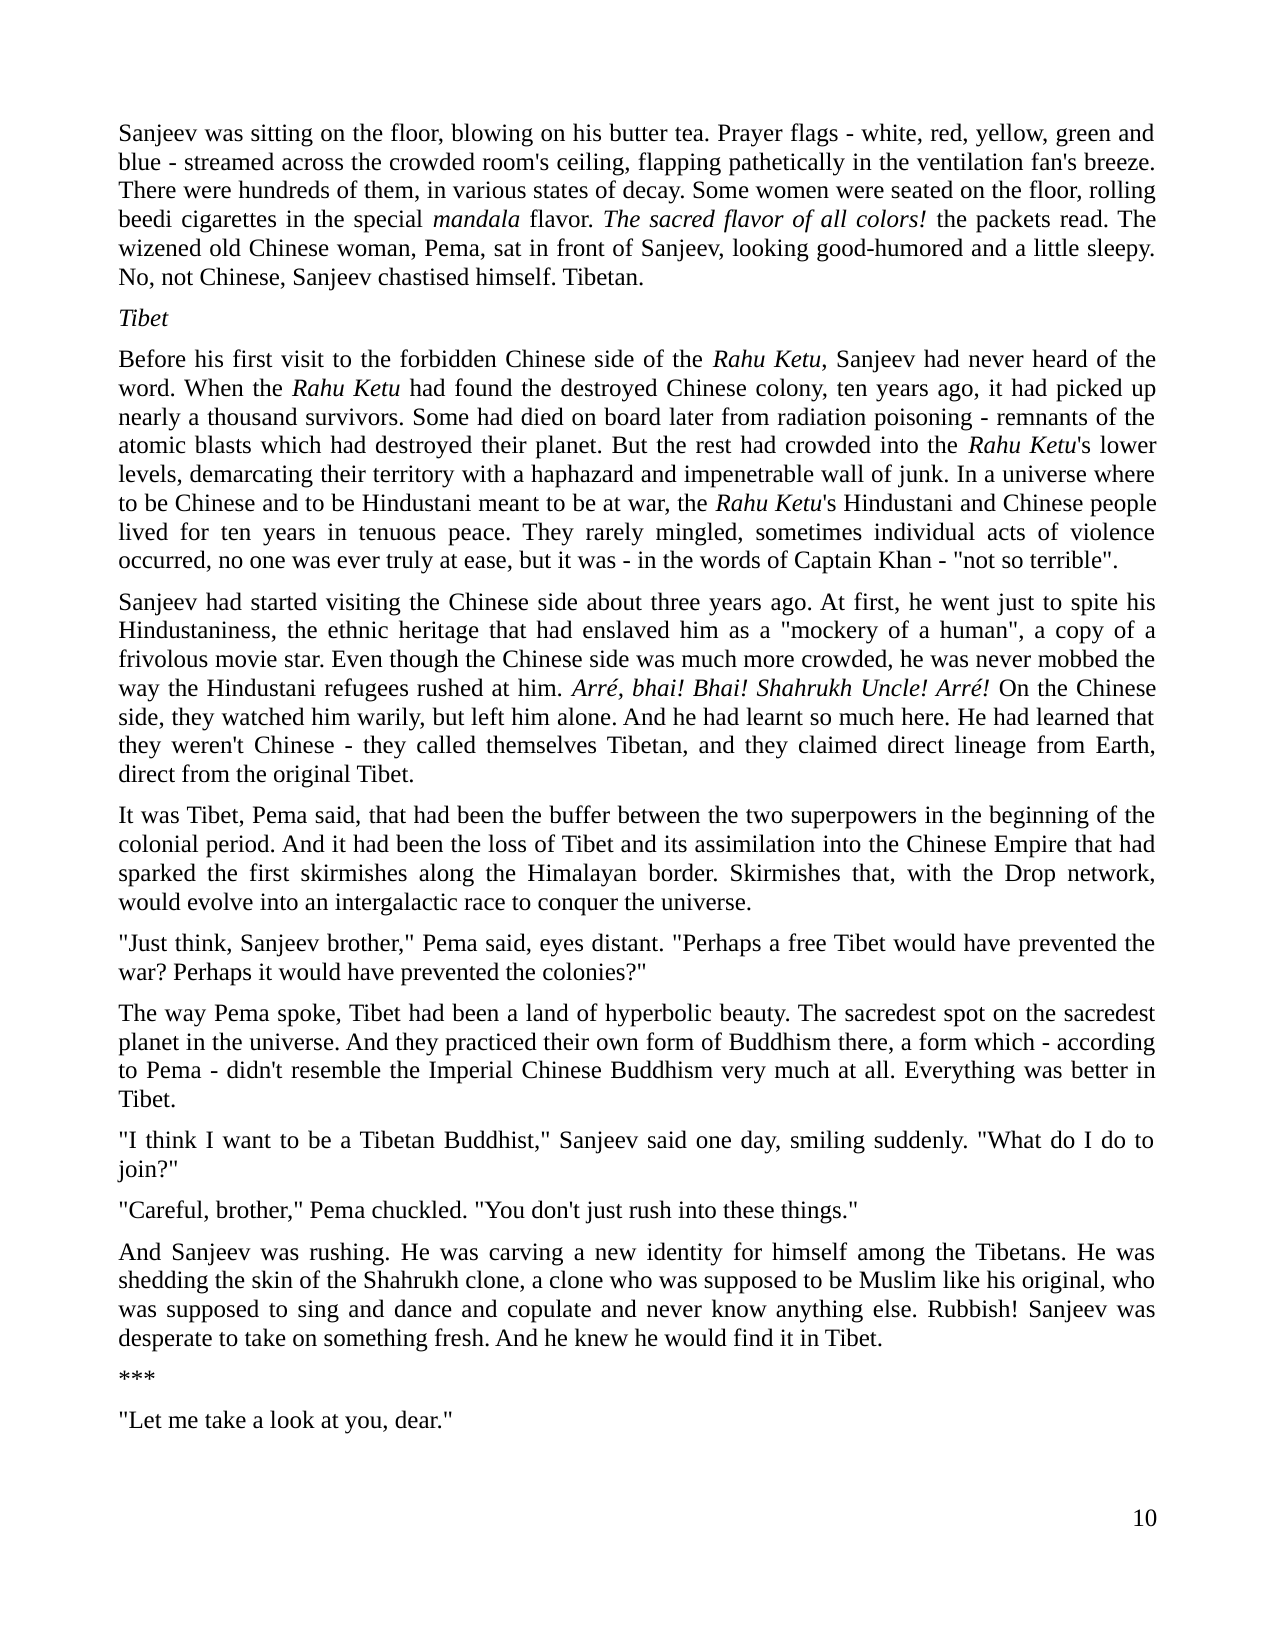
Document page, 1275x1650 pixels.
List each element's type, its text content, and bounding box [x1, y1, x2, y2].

text It was Tibet, Pema said, that had been the buffer between the two superpowers in the beginning of the colonial period. And it had been the loss of Tibet and its assimilation into the Chinese Empire that had sparked the first skirmishes along the Himalayan border. Skirmishes that, with the Drop network, would evolve into an intergalactic race to conquer the universe. [118, 801, 1157, 916]
text And Sanjeev was rushing. He was carving a new identity for himself among the Tibetans. He was shedding the skin of the Shahrukh clone, a clone who was supposed to be Muslim like his original, who was supposed to sing and dance and copulate and never know anything else. Rubbish! Sanjeev was desperate to take on something fresh. And he knew he would find it in Tibet. [118, 1237, 1157, 1352]
text Sanjeev had started visiting the Chinese side about three years ago. At first, he went just to spite his Hindustaniness, the ethnic heritage that had enslaved him as a "mockery of a human", a copy of a frivolous movie star. Even though the Chinese side was much more crowded, he was never mobbed the way the Hindustani refugees rushed at him. Arré, bhai! Bhai! Shahrukh Uncle! Arré! On the Chinese side, they watched him warily, but left him alone. And he had learnt so much here. He had learned that they weren't Chinese - they called themselves Tibetan, and they claimed direct lineage from Earth, direct from the original Tibet. [118, 587, 1157, 788]
text "Careful, brother," Pema chuckled. "You don't just rush into these things." [118, 1196, 1157, 1224]
text The way Pema spoke, Tibet had been a land of hyperbolic beauty. The sacredest spot on the sacredest planet in the universe. And they practiced their own form of Buddhism there, a form which - according to Pema - didn't resemble the Imperial Chinese Buddhism very much at all. Everything was better in Tibet. [118, 998, 1157, 1113]
text *** [118, 1364, 1157, 1393]
text Sanjeev was sitting on the floor, blowing on his butter tea. Prayer flags - white, red, yellow, green and blue - streamed across the crowded room's ceiling, flapping pathetically in the ventilation fan's breeze. There were hundreds of them, in various states of decay. Some women were seated on the floor, rolling beedi cigarettes in the special mandala flavor. The sacred flavor of all colors! the packets read. The wizened old Chinese woman, Pema, sat in front of Sanjeev, looking good-humored and a little sleepy. No, not Chinese, Sanjeev chastised himself. Tibetan. [118, 118, 1157, 291]
text "Just think, Sanjeev brother," Pema said, eyes distant. "Perhaps a free Tibet would have prevented the war? Perhaps it would have prevented the colonies?" [118, 928, 1157, 986]
text Before his first visit to the forbidden Chinese side of the Rahu Ketu, Sanjeev had never heard of the word. When the Rahu Ketu had found the destroyed Chinese colony, ten years ago, it had picked up nearly a thousand survivors. Some had died on board later from radiation poisoning - remnants of the atomic blasts which had destroyed their planet. But the rest had crowded into the Rahu Ketu's lower levels, demarcating their territory with a haphazard and impenetrable wall of junk. In a universe where to be Chinese and to be Hindustani meant to be at war, the Rahu Ketu's Hindustani and Chinese people lived for ten years in tenuous peace. They rarely mingled, sometimes individual acts of violence occurred, no one was ever truly at ease, but it was - in the words of Captain Khan - "not so terrible". [118, 344, 1157, 574]
text Tibet [118, 303, 1157, 332]
text "Let me take a look at you, dear." [118, 1406, 1157, 1434]
text "I think I want to be a Tibetan Buddhist," Sanjeev said one day, smiling suddenly. "What do I do to join?" [118, 1126, 1157, 1183]
